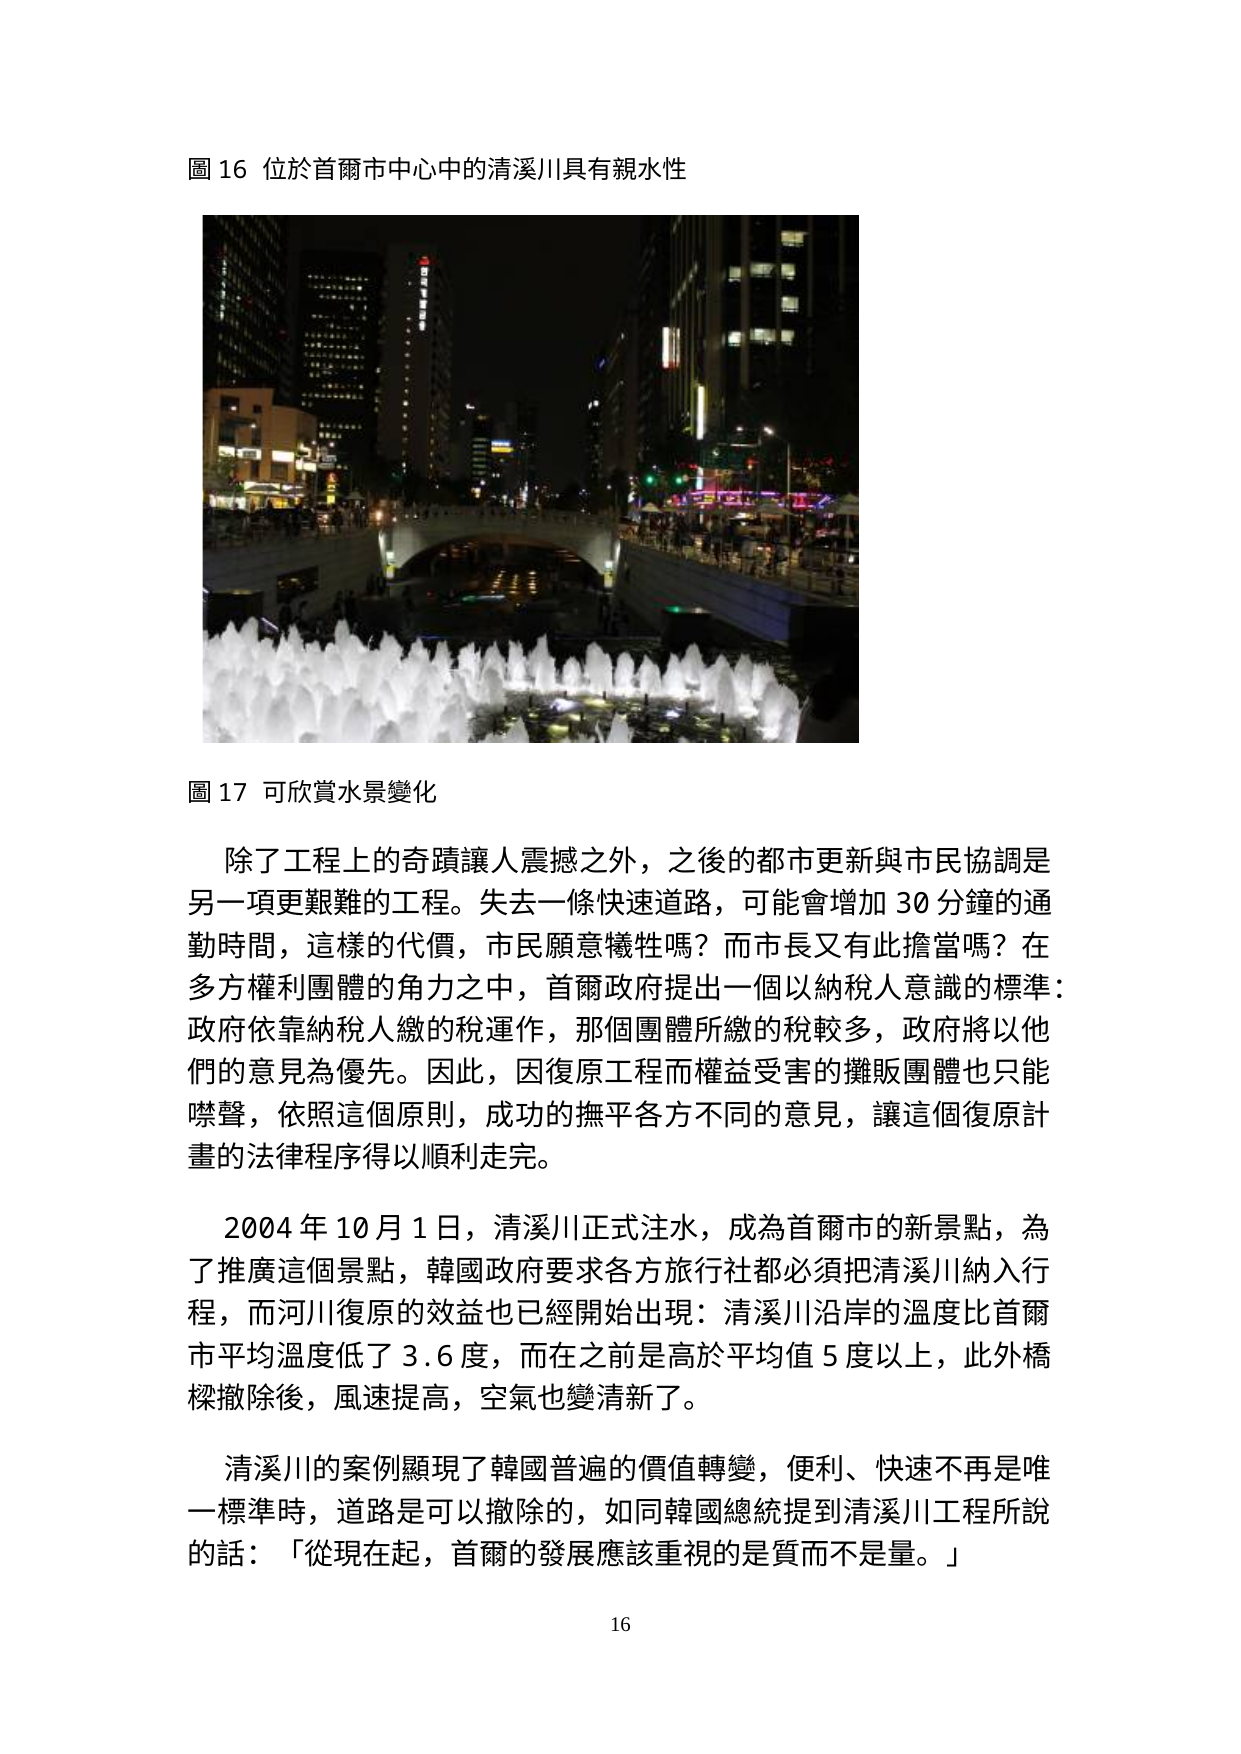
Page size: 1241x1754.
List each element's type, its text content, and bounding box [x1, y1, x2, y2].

text 圖16 位於首爾市中心中的清溪川具有親水性 [187, 150, 1053, 186]
picture [202, 215, 859, 743]
text 圖17 可欣賞水景變化 [187, 772, 1053, 808]
text 除了工程上的奇蹟讓人震撼之外，之後的都市更新與市民協調是另一項更艱難的工程。失去一條快速道路，可能會增加30分鐘的通勤時間，這樣的代價，市民願意犧牲嗎？而市長又有此擔當嗎？在多方權利團體的角力之中，首爾政府提出一個以納稅人意識的標準：政府依靠納稅人繳的稅運作，那個團體所繳的稅較多，政府將以他們的意見為優先。因此，因復原工程而權益受害的攤販團體也只能噤聲，依照這個原則，成功的撫平各方不同的意見，讓這個復原計畫的法律程序得以順利走完。 [187, 837, 1053, 1176]
text 2004年10月1日，清溪川正式注水，成為首爾市的新景點，為了推廣這個景點，韓國政府要求各方旅行社都必須把清溪川納入行程，而河川復原的效益也已經開始出現：清溪川沿岸的溫度比首爾市平均溫度低了3.6度，而在之前是高於平均值5度以上，此外橋樑撤除後，風速提高，空氣也變清新了。 [187, 1205, 1053, 1417]
text 清溪川的案例顯現了韓國普遍的價值轉變，便利、快速不再是唯一標準時，道路是可以撤除的，如同韓國總統提到清溪川工程所說的話：「從現在起，首爾的發展應該重視的是質而不是量。」 [187, 1446, 1053, 1573]
